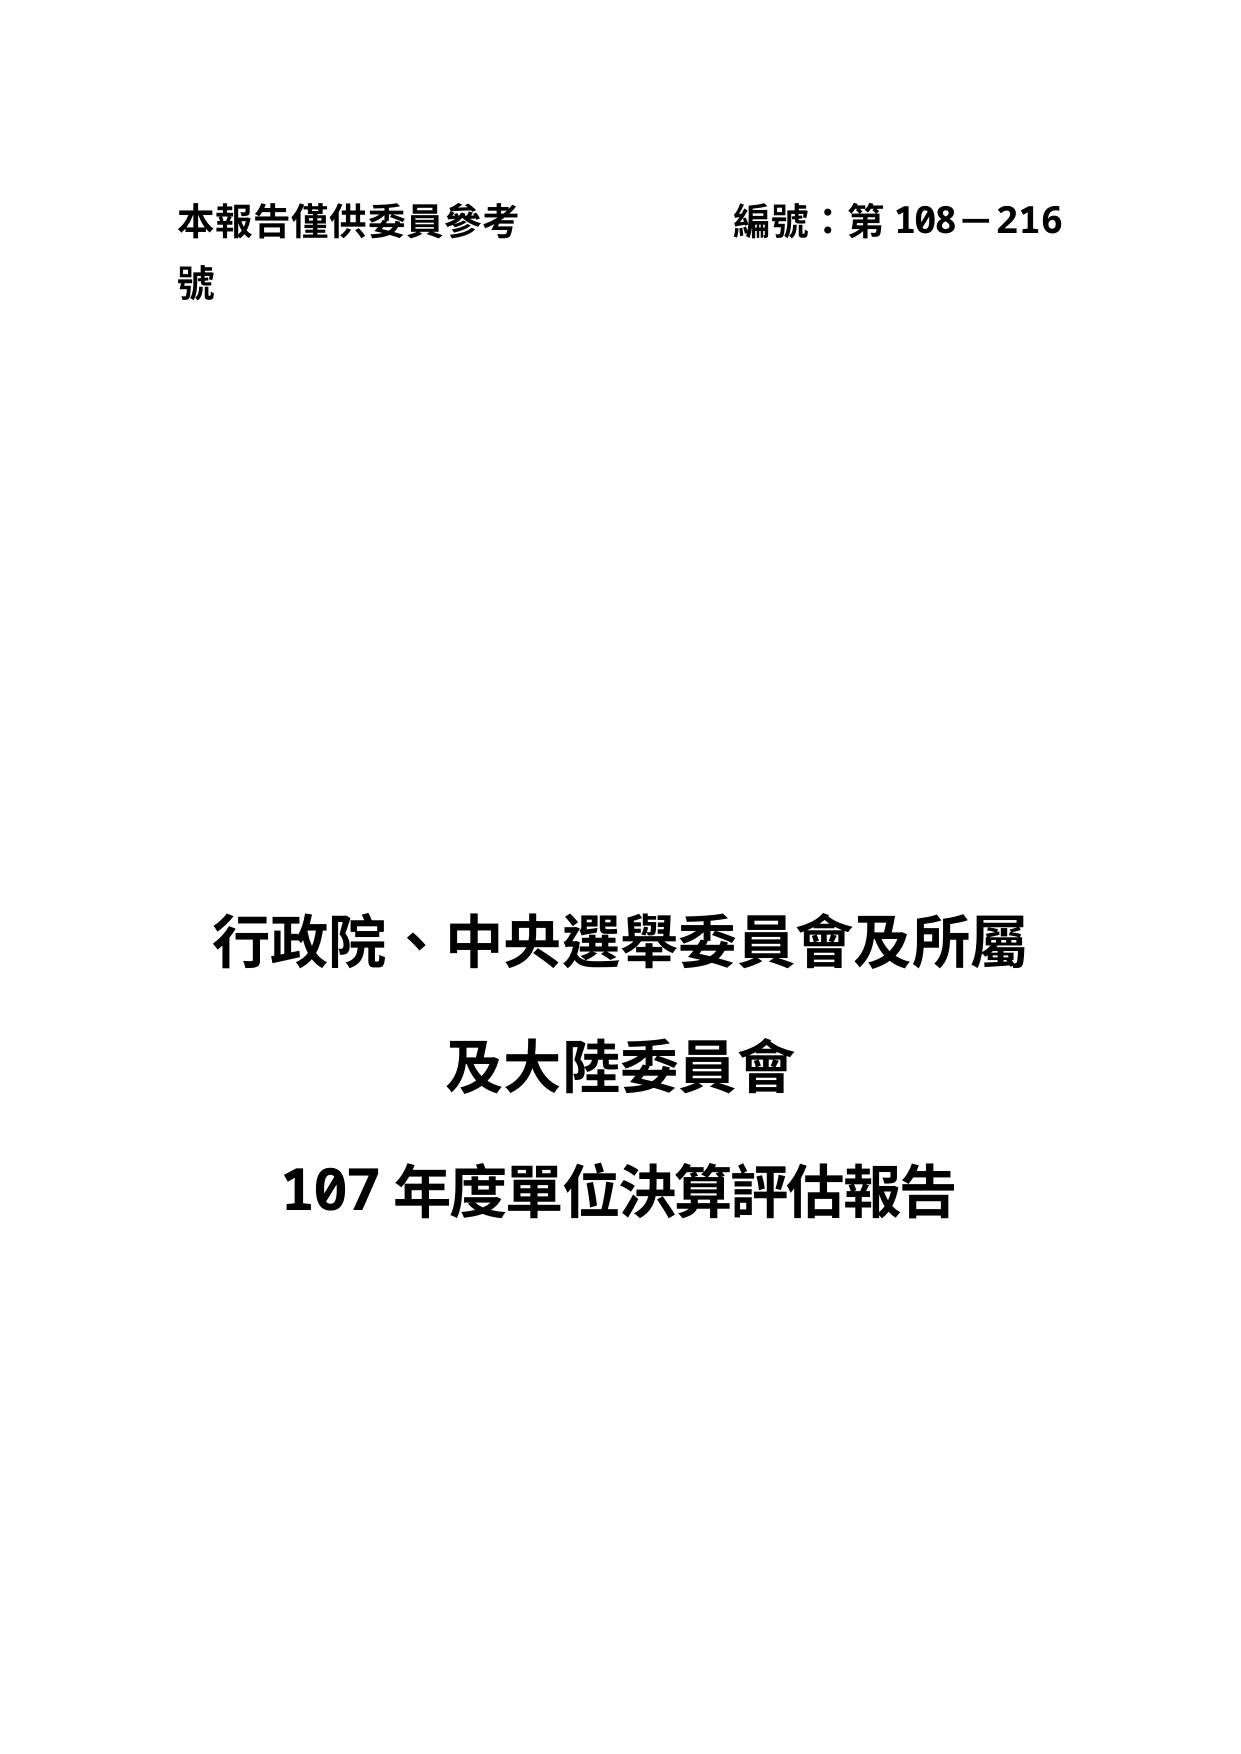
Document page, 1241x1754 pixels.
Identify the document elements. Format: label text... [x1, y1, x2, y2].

text 及大陸委員會 [177, 990, 1063, 1115]
text 本報告僅供委員參考 編號：第108－216號 [177, 177, 1063, 302]
text 行政院、中央選舉委員會及所屬 [177, 865, 1063, 990]
text 107年度單位決算評估報告 [177, 1115, 1063, 1240]
